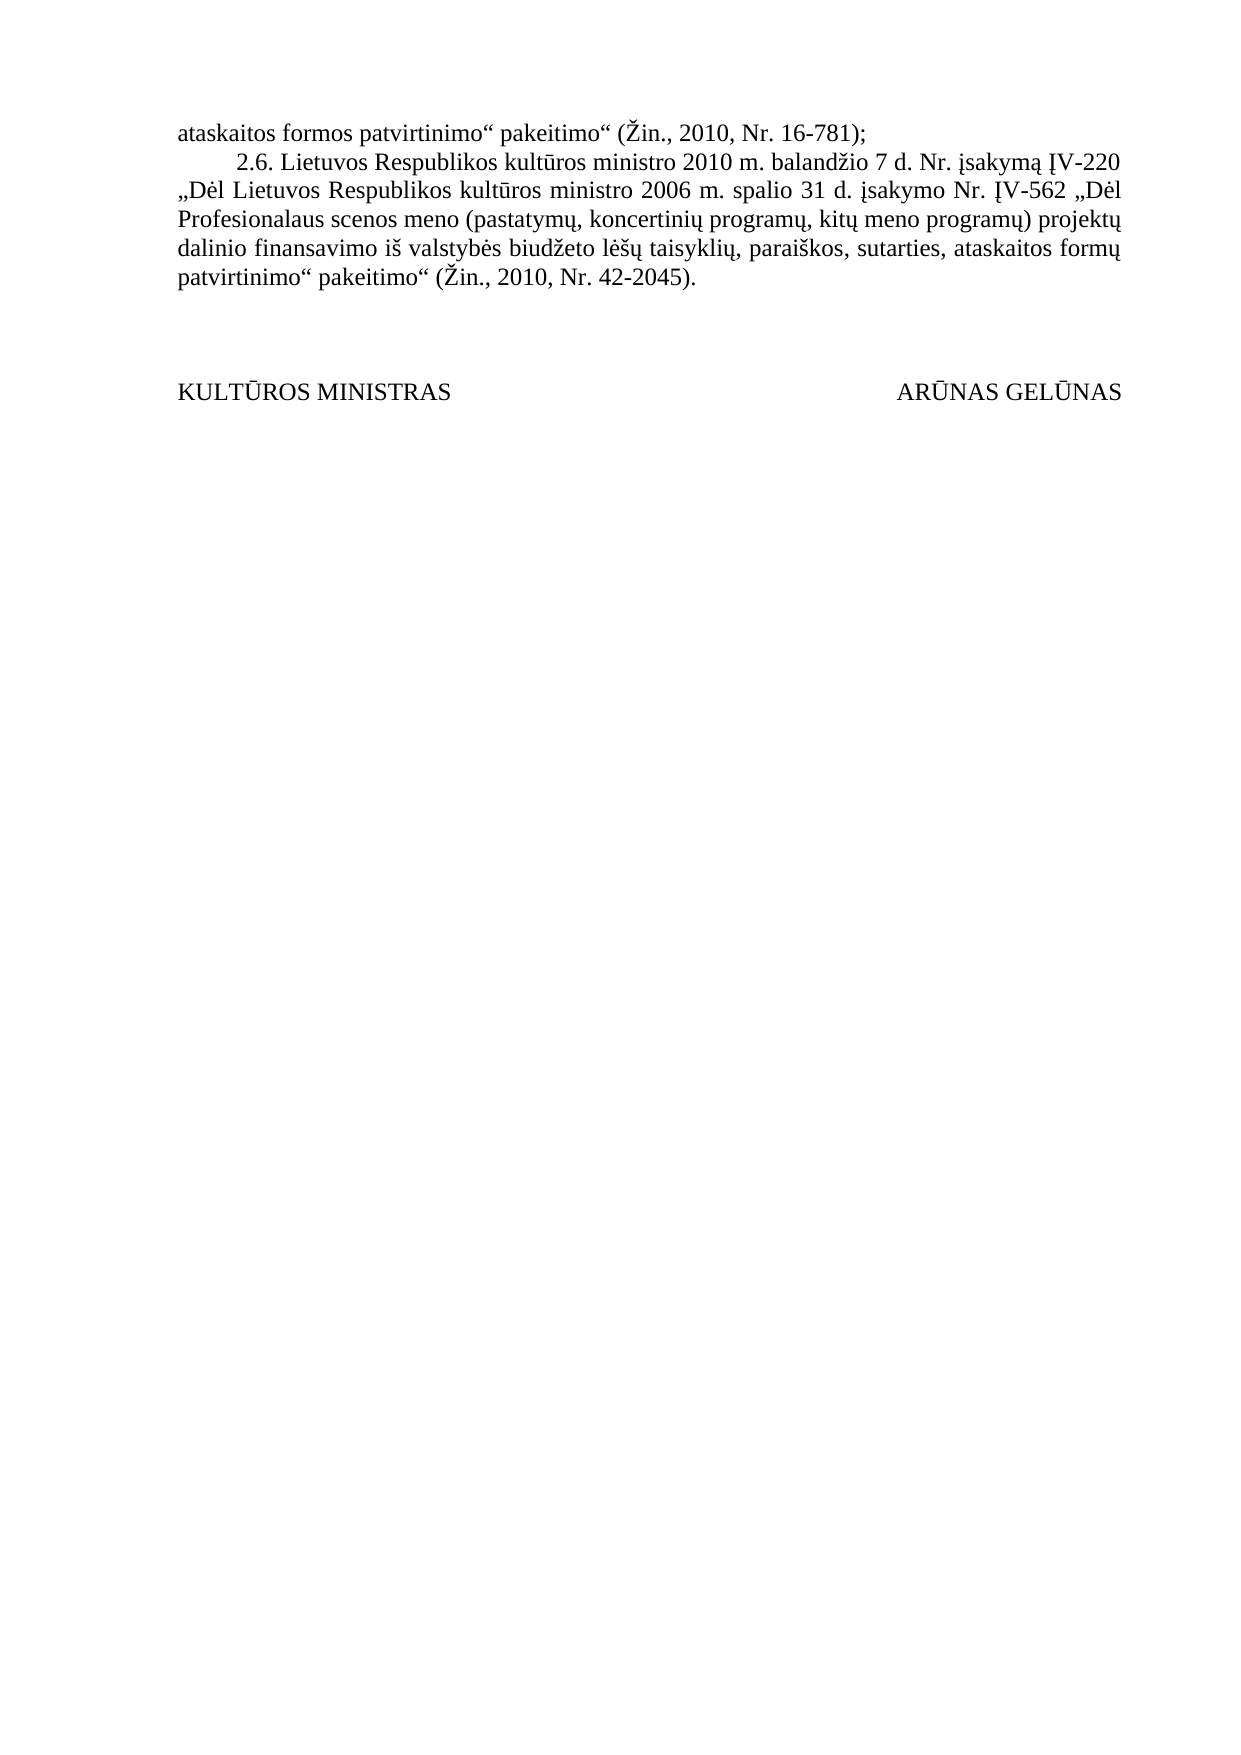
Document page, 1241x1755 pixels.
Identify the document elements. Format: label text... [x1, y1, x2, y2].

text 2.6. Lietuvos Respublikos kultūros ministro 2010 m. balandžio 7 d. Nr. įsakymą ĮV-220 „Dėl Lietuvos Respublikos kultūros ministro 2006 m. spalio 31 d. įsakymo Nr. ĮV-562 „Dėl Profesionalaus scenos meno (pastatymų, koncertinių programų, kitų meno programų) projektų dalinio finansavimo iš valstybės biudžeto lėšų taisyklių, paraiškos, sutarties, ataskaitos formų patvirtinimo“ pakeitimo“ (Žin., 2010, Nr. 42-2045). [177, 147, 1122, 291]
text ataskaitos formos patvirtinimo“ pakeitimo“ (Žin., 2010, Nr. 16-781); [177, 118, 1122, 147]
text Kultūros ministras Arūnas Gelūnas [177, 377, 1122, 406]
